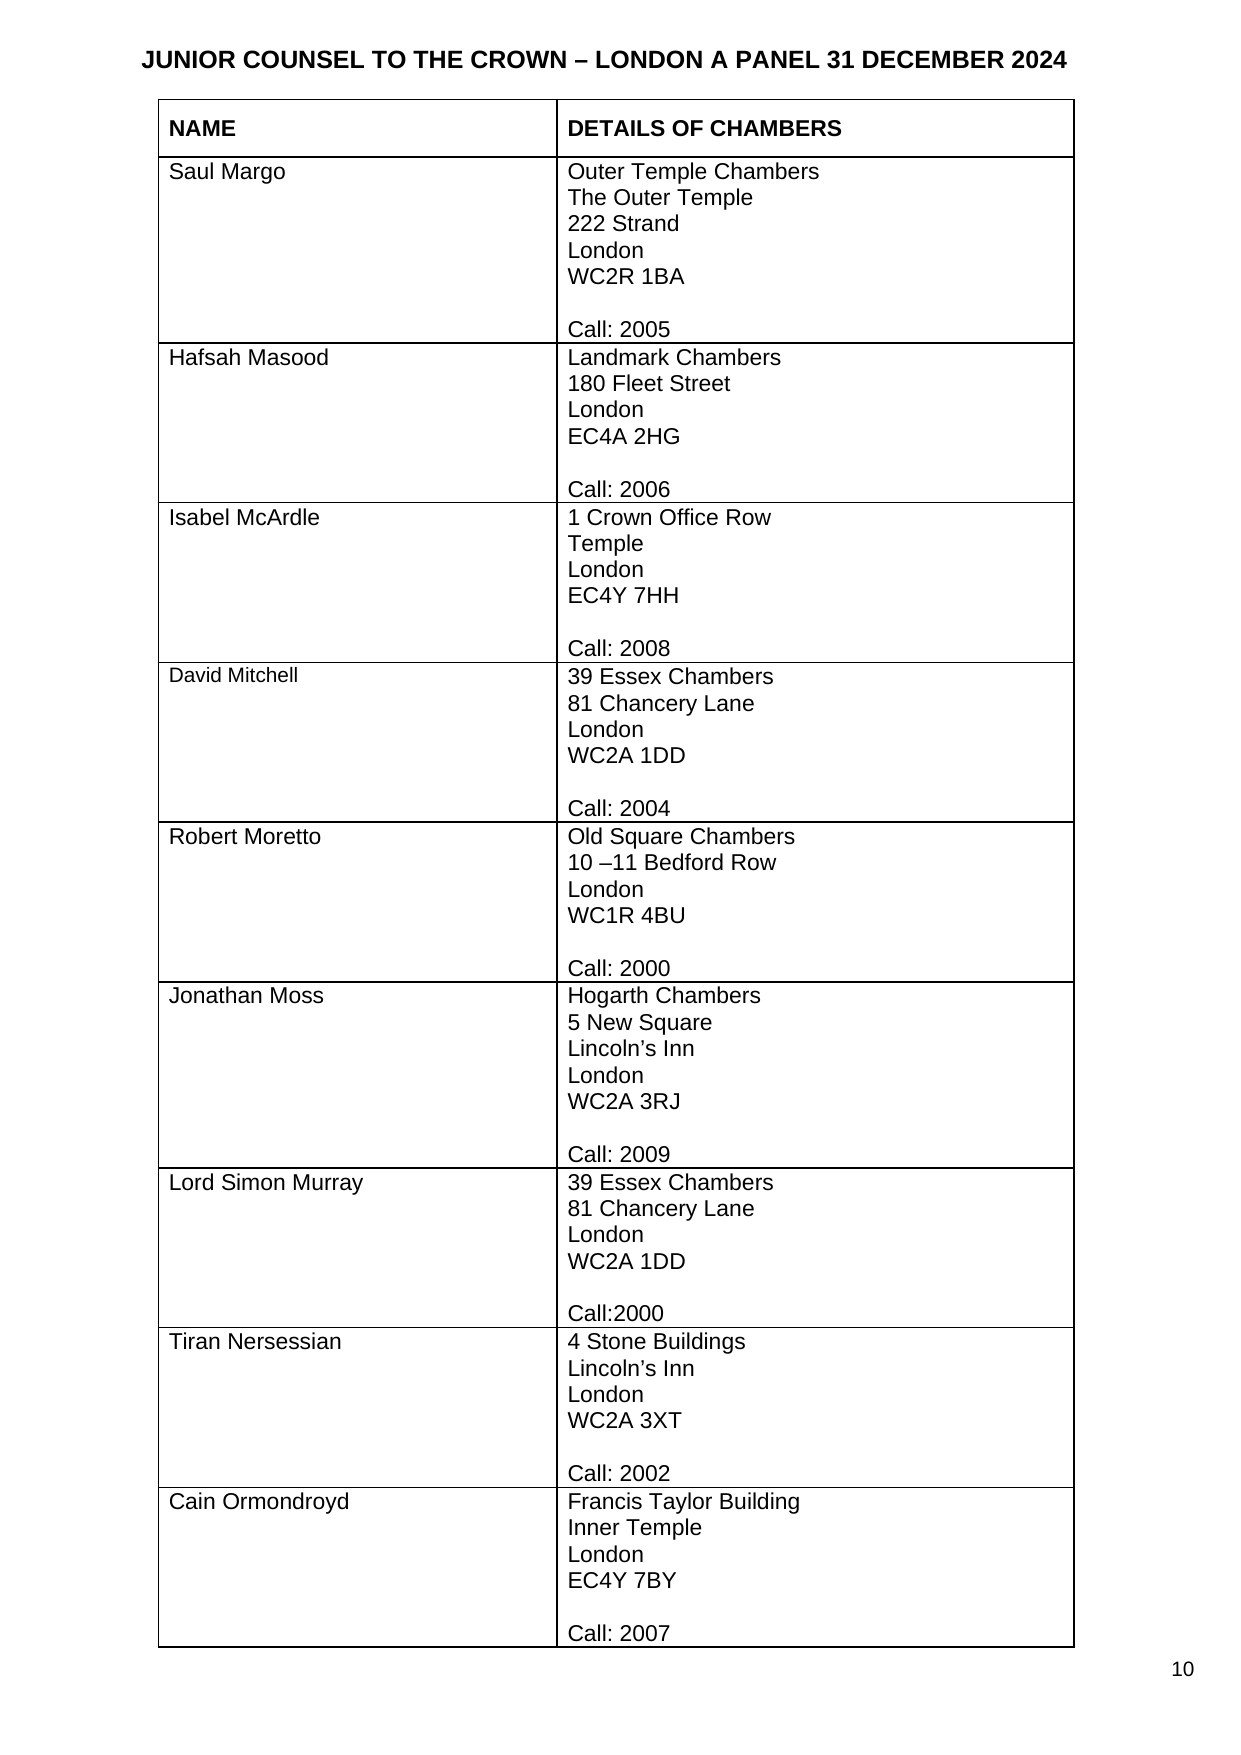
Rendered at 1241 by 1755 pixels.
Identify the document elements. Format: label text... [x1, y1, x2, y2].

table_cell Saul Margo [159, 158, 556, 342]
table_header NAME [159, 100, 556, 156]
table_cell 39 Essex Chambers 81 Chancery Lane London WC2A 1DD Call:2000 [558, 1169, 1073, 1327]
table_cell Old Square Chambers 10 –11 Bedford Row London WC1R 4BU Call: 2000 [558, 823, 1073, 981]
table_cell 1 Crown Office Row Temple London EC4Y 7HH Call: 2008 [558, 503, 1073, 662]
table_cell Cain Ormondroyd [159, 1488, 556, 1646]
table_cell 39 Essex Chambers 81 Chancery Lane London WC2A 1DD Call: 2004 [558, 663, 1073, 821]
table_header DETAILS OF CHAMBERS [558, 100, 1073, 156]
table_cell Francis Taylor Building Inner Temple London EC4Y 7BY Call: 2007 [558, 1488, 1073, 1646]
table_cell Lord Simon Murray [159, 1169, 556, 1327]
table_cell Isabel McArdle [159, 503, 556, 662]
table_cell David Mitchell [159, 663, 556, 821]
table_cell Jonathan Moss [159, 983, 556, 1167]
table_cell Landmark Chambers 180 Fleet Street London EC4A 2HG Call: 2006 [558, 344, 1073, 502]
table_cell Tiran Nersessian [159, 1328, 556, 1486]
table_cell Robert Moretto [159, 823, 556, 981]
table_cell 4 Stone Buildings Lincoln’s Inn London WC2A 3XT Call: 2002 [558, 1328, 1073, 1486]
table_cell Hafsah Masood [159, 344, 556, 502]
table_cell Outer Temple Chambers The Outer Temple 222 Strand London WC2R 1BA Call: 2005 [558, 158, 1073, 342]
table_cell Hogarth Chambers 5 New Square Lincoln’s Inn London WC2A 3RJ Call: 2009 [558, 983, 1073, 1167]
